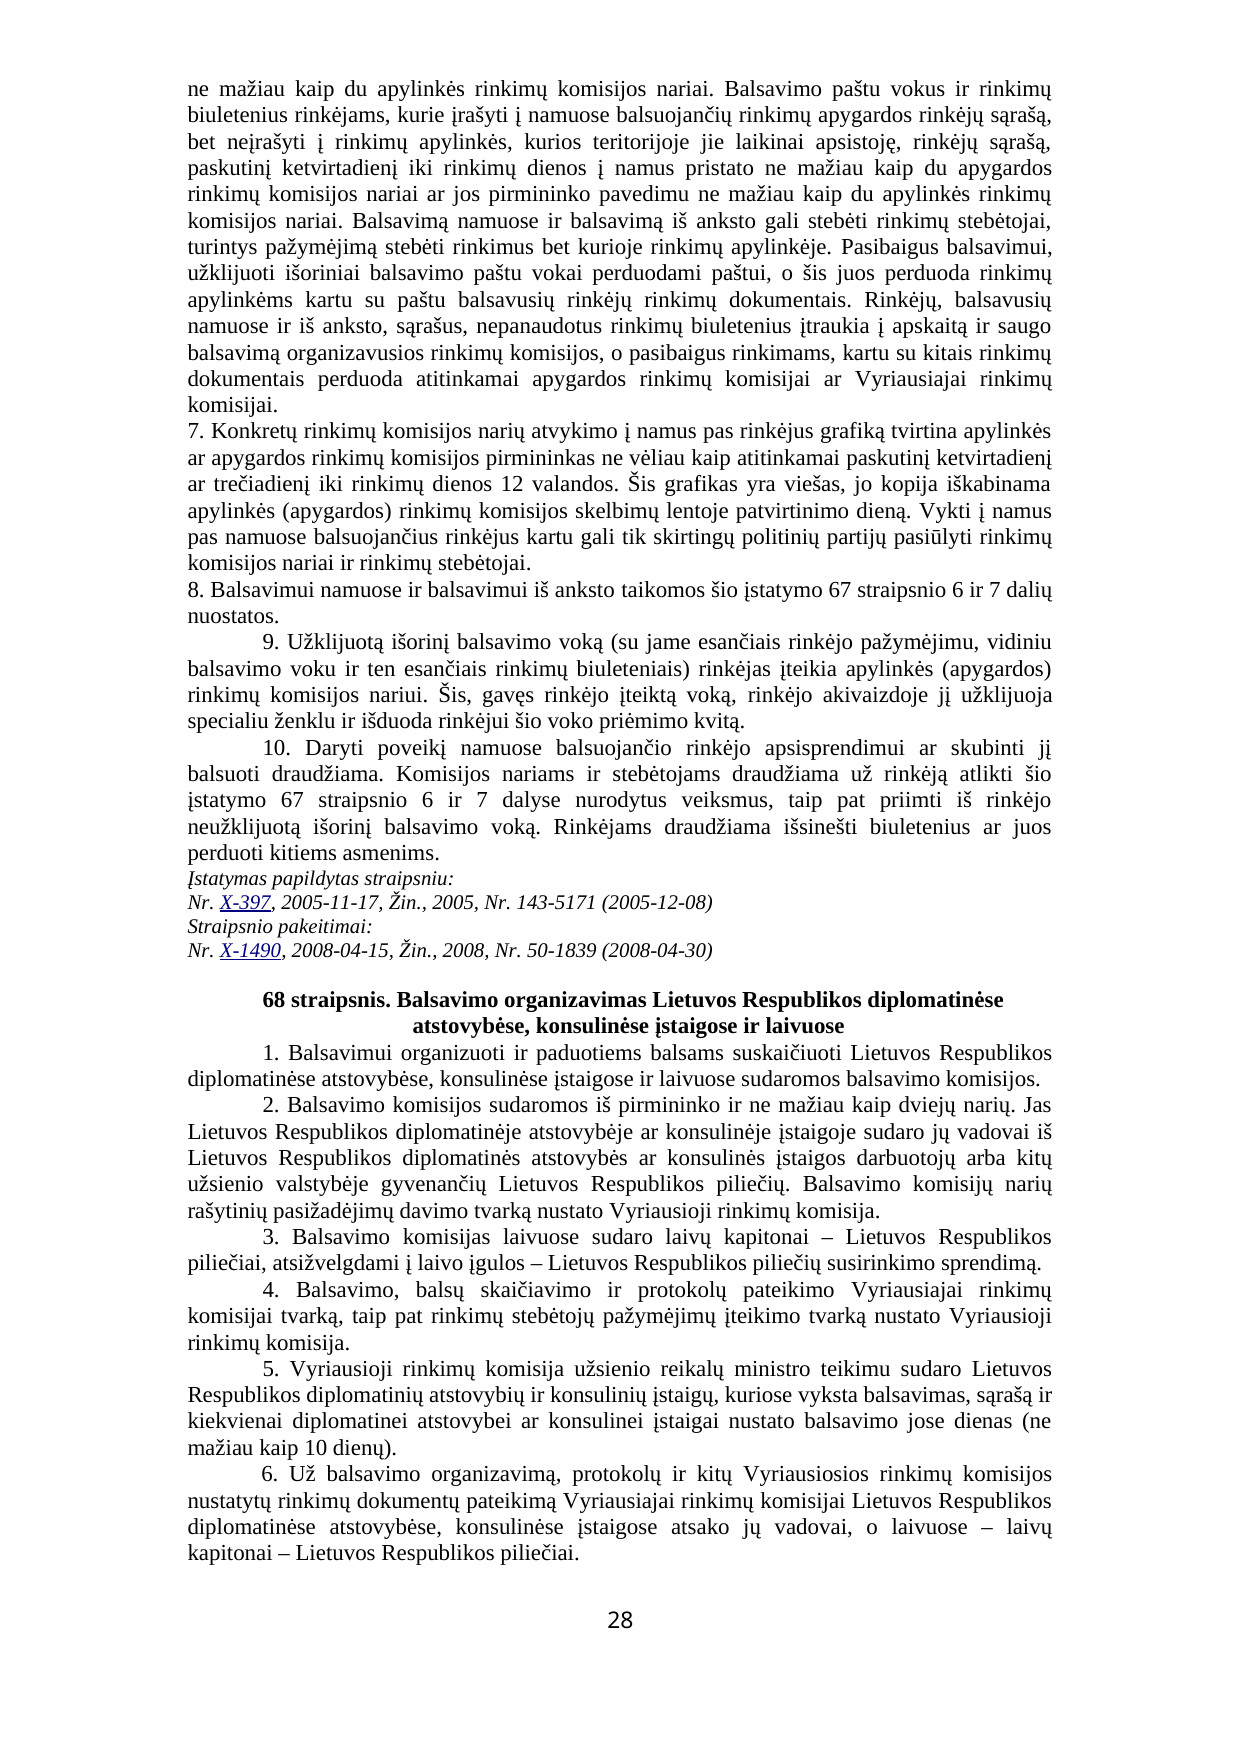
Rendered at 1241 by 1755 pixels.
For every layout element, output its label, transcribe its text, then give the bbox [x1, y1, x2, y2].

text 1. Balsavimui organizuoti ir paduotiems balsams suskaičiuoti Lietuvos Respublikos diplomatinėse atstovybėse, konsulinėse įstaigose ir laivuose sudaromos balsavimo komisijos. [187, 1039, 1053, 1091]
text 10. Daryti poveikį namuose balsuojančio rinkėjo apsisprendimui ar skubinti jį balsuoti draudžiama. Komisijos nariams ir stebėtojams draudžiama už rinkėją atlikti šio įstatymo 67 straipsnio 6 ir 7 dalyse nurodytus veiksmus, taip pat priimti iš rinkėjo neužklijuotą išorinį balsavimo voką. Rinkėjams draudžiama išsinešti biuletenius ar juos perduoti kitiems asmenims. [187, 734, 1053, 866]
text Nr. X-397, 2005-11-17, Žin., 2005, Nr. 143-5171 (2005-12-08) [187, 890, 1053, 914]
text Įstatymas papildytas straipsniu: [187, 866, 1053, 890]
text atstovybėse, konsulinėse įstaigose ir laivuose [337, 1012, 1053, 1039]
text 8. Balsavimui namuose ir balsavimui iš anksto taikomos šio įstatymo 67 straipsnio 6 ir 7 dalių nuostatos. [187, 576, 1053, 628]
text 7. Konkretų rinkimų komisijos narių atvykimo į namus pas rinkėjus grafiką tvirtina apylinkės ar apygardos rinkimų komisijos pirmininkas ne vėliau kaip atitinkamai paskutinį ketvirtadienį ar trečiadienį iki rinkimų dienos 12 valandos. Šis grafikas yra viešas, jo kopija iškabinama apylinkės (apygardos) rinkimų komisijos skelbimų lentoje patvirtinimo dieną. Vykti į namus pas namuose balsuojančius rinkėjus kartu gali tik skirtingų politinių partijų pasiūlyti rinkimų komisijos nariai ir rinkimų stebėtojai. [187, 418, 1053, 576]
text Straipsnio pakeitimai: [187, 914, 1053, 938]
text Nr. X-1490, 2008-04-15, Žin., 2008, Nr. 50-1839 (2008-04-30) [187, 938, 1053, 962]
text 6. Už balsavimo organizavimą, protokolų ir kitų Vyriausiosios rinkimų komisijos nustatytų rinkimų dokumentų pateikimą Vyriausiajai rinkimų komisijai Lietuvos Respublikos diplomatinėse atstovybėse, konsulinėse įstaigose atsako jų vadovai, o laivuose – laivų kapitonai – Lietuvos Respublikos piliečiai. [187, 1460, 1053, 1566]
text 68 straipsnis. Balsavimo organizavimas Lietuvos Respublikos diplomatinėse [187, 986, 1053, 1012]
text 2. Balsavimo komisijos sudaromos iš pirmininko ir ne mažiau kaip dviejų narių. Jas Lietuvos Respublikos diplomatinėje atstovybėje ar konsulinėje įstaigoje sudaro jų vadovai iš Lietuvos Respublikos diplomatinės atstovybės ar konsulinės įstaigos darbuotojų arba kitų užsienio valstybėje gyvenančių Lietuvos Respublikos piliečių. Balsavimo komisijų narių rašytinių pasižadėjimų davimo tvarką nustato Vyriausioji rinkimų komisija. [187, 1091, 1053, 1223]
text 4. Balsavimo, balsų skaičiavimo ir protokolų pateikimo Vyriausiajai rinkimų komisijai tvarką, taip pat rinkimų stebėtojų pažymėjimų įteikimo tvarką nustato Vyriausioji rinkimų komisija. [187, 1276, 1053, 1355]
text 3. Balsavimo komisijas laivuose sudaro laivų kapitonai – Lietuvos Respublikos piliečiai, atsižvelgdami į laivo įgulos – Lietuvos Respublikos piliečių susirinkimo sprendimą. [187, 1223, 1053, 1276]
text 9. Užklijuotą išorinį balsavimo voką (su jame esančiais rinkėjo pažymėjimu, vidiniu balsavimo voku ir ten esančiais rinkimų biuleteniais) rinkėjas įteikia apylinkės (apygardos) rinkimų komisijos nariui. Šis, gavęs rinkėjo įteiktą voką, rinkėjo akivaizdoje jį užklijuoja specialiu ženklu ir išduoda rinkėjui šio voko priėmimo kvitą. [187, 628, 1053, 734]
text 5. Vyriausioji rinkimų komisija užsienio reikalų ministro teikimu sudaro Lietuvos Respublikos diplomatinių atstovybių ir konsulinių įstaigų, kuriose vyksta balsavimas, sąrašą ir kiekvienai diplomatinei atstovybei ar konsulinei įstaigai nustato balsavimo jose dienas (ne mažiau kaip 10 dienų). [187, 1355, 1053, 1460]
text ne mažiau kaip du apylinkės rinkimų komisijos nariai. Balsavimo paštu vokus ir rinkimų biuletenius rinkėjams, kurie įrašyti į namuose balsuojančių rinkimų apygardos rinkėjų sąrašą, bet neįrašyti į rinkimų apylinkės, kurios teritorijoje jie laikinai apsistoję, rinkėjų sąrašą, paskutinį ketvirtadienį iki rinkimų dienos į namus pristato ne mažiau kaip du apygardos rinkimų komisijos nariai ar jos pirmininko pavedimu ne mažiau kaip du apylinkės rinkimų komisijos nariai. Balsavimą namuose ir balsavimą iš anksto gali stebėti rinkimų stebėtojai, turintys pažymėjimą stebėti rinkimus bet kurioje rinkimų apylinkėje. Pasibaigus balsavimui, užklijuoti išoriniai balsavimo paštu vokai perduodami paštui, o šis juos perduoda rinkimų apylinkėms kartu su paštu balsavusių rinkėjų rinkimų dokumentais. Rinkėjų, balsavusių namuose ir iš anksto, sąrašus, nepanaudotus rinkimų biuletenius įtraukia į apskaitą ir saugo balsavimą organizavusios rinkimų komisijos, o pasibaigus rinkimams, kartu su kitais rinkimų dokumentais perduoda atitinkamai apygardos rinkimų komisijai ar Vyriausiajai rinkimų komisijai. [187, 75, 1053, 418]
